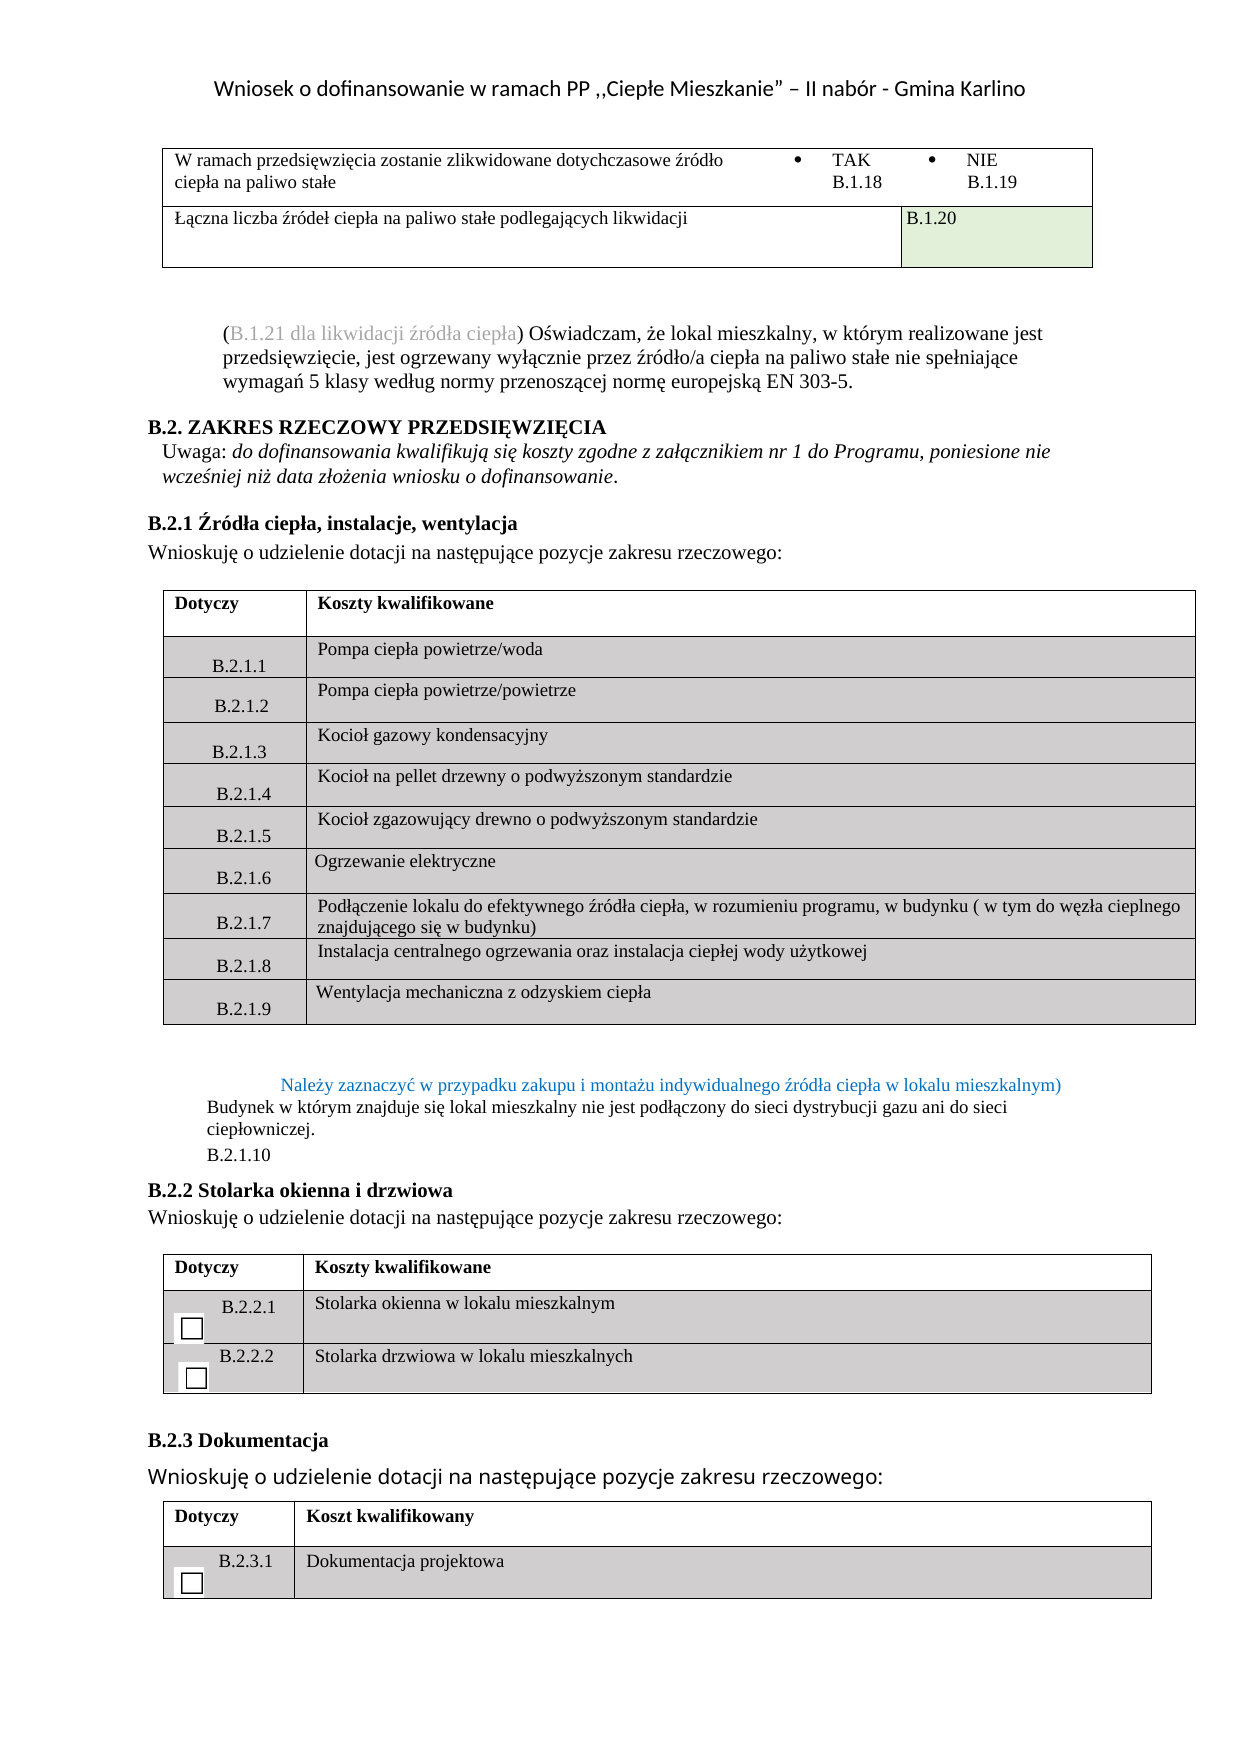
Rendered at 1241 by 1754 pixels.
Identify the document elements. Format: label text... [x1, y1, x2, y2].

text B.2.1.10 [169, 1144, 1065, 1165]
subtitle B.2.1 Źródła ciepła, instalacje, wentylacja [148, 509, 1093, 536]
table_cell B.2.1.7 [164, 894, 306, 938]
table_cell B.2.1.2 [164, 678, 306, 722]
table_header Koszty kwalifikowane [307, 591, 1195, 636]
table_header Koszt kwalifikowany [295, 1502, 1151, 1546]
table_cell B.2.1.4 [164, 764, 306, 806]
table_header Dotyczy [164, 591, 306, 636]
table_cell Ogrzewanie elektryczne [307, 849, 1195, 893]
table_header Dotyczy [164, 1502, 294, 1546]
table_cell B.2.3.1 [164, 1547, 294, 1598]
subtitle Wnioskuję o udzielenie dotacji na następujące pozycje zakresu rzeczowego: [148, 1462, 1093, 1491]
subtitle B.2.3 Dokumentacja [148, 1428, 1093, 1452]
table_cell Stolarka drzwiowa w lokalu mieszkalnych [304, 1344, 1151, 1392]
table_header NIE B.1.19 [902, 149, 1092, 206]
table_cell B.2.1.6 [164, 849, 306, 893]
table_cell Kocioł na pellet drzewny o podwyższonym standardzie [307, 764, 1195, 806]
table_header W ramach przedsięwzięcia zostanie zlikwidowane dotychczasowe źródło ciepła na paliwo stałe [163, 149, 767, 206]
table_cell Pompa ciepła powietrze/powietrze [307, 678, 1195, 722]
table_cell B.2.1.9 [164, 980, 306, 1024]
list Należy zaznaczyć w przypadku zakupu i montażu indywidualnego źródła ciepła w lokalu mieszkalnym) Budynek w którym znajduje się lokal mieszkalny nie jest podłączony do sieci dystrybucji gazu ani do sieci ciepłowniczej. [207, 1070, 1065, 1139]
table_header Dotyczy [164, 1255, 303, 1290]
table_cell Kocioł zgazowujący drewno o podwyższonym standardzie [307, 807, 1195, 848]
table_cell Podłączenie lokalu do efektywnego źródła ciepła, w rozumieniu programu, w budynku ( w tym do węzła cieplnego znajdującego się w budynku) [307, 894, 1195, 938]
table_cell B.2.1.5 [164, 807, 306, 848]
text Uwaga: do dofinansowania kwalifikują się koszty zgodne z załącznikiem nr 1 do Programu, poniesione nie wcześniej niż data złożenia wniosku o dofinansowanie. [162, 439, 1093, 488]
table_cell Dokumentacja projektowa [295, 1547, 1151, 1598]
table_header TAK B.1.18 [767, 149, 902, 206]
subtitle Wnioskuję o udzielenie dotacji na następujące pozycje zakresu rzeczowego: [148, 540, 1093, 564]
table_header Koszty kwalifikowane [304, 1255, 1151, 1290]
table_cell B.1.20 [902, 207, 1092, 267]
table_cell Pompa ciepła powietrze/woda [307, 637, 1195, 677]
table_cell B.2.1.8 [164, 939, 306, 979]
table_cell Łączna liczba źródeł ciepła na paliwo stałe podlegających likwidacji [163, 207, 901, 267]
table_cell B.2.1.3 [164, 723, 306, 763]
table_cell B.2.1.1 [164, 637, 306, 677]
table_cell Instalacja centralnego ogrzewania oraz instalacja ciepłej wody użytkowej [307, 939, 1195, 979]
subtitle B.2. ZAKRES RZECZOWY PRZEDSIĘWZIĘCIA [148, 415, 1093, 439]
table_cell Kocioł gazowy kondensacyjny [307, 723, 1195, 763]
text Wnioskuję o udzielenie dotacji na następujące pozycje zakresu rzeczowego: [148, 1203, 1093, 1229]
table_cell B.2.2.1 [164, 1291, 303, 1343]
table_cell B.2.2.2 [164, 1344, 303, 1392]
list (B.1.21 dla likwidacji źródła ciepła) Oświadczam, że lokal mieszkalny, w którym realizowane jest przedsięwzięcie, jest ogrzewany wyłącznie przez źródło/a ciepła na paliwo stałe nie spełniające wymagań 5 klasy według normy przenoszącej normę europejską EN 303-5. [185, 319, 1093, 393]
subtitle B.2.2 Stolarka okienna i drzwiowa [148, 1174, 1093, 1203]
table_cell Stolarka okienna w lokalu mieszkalnym [304, 1291, 1151, 1343]
table_cell Wentylacja mechaniczna z odzyskiem ciepła [307, 980, 1195, 1024]
